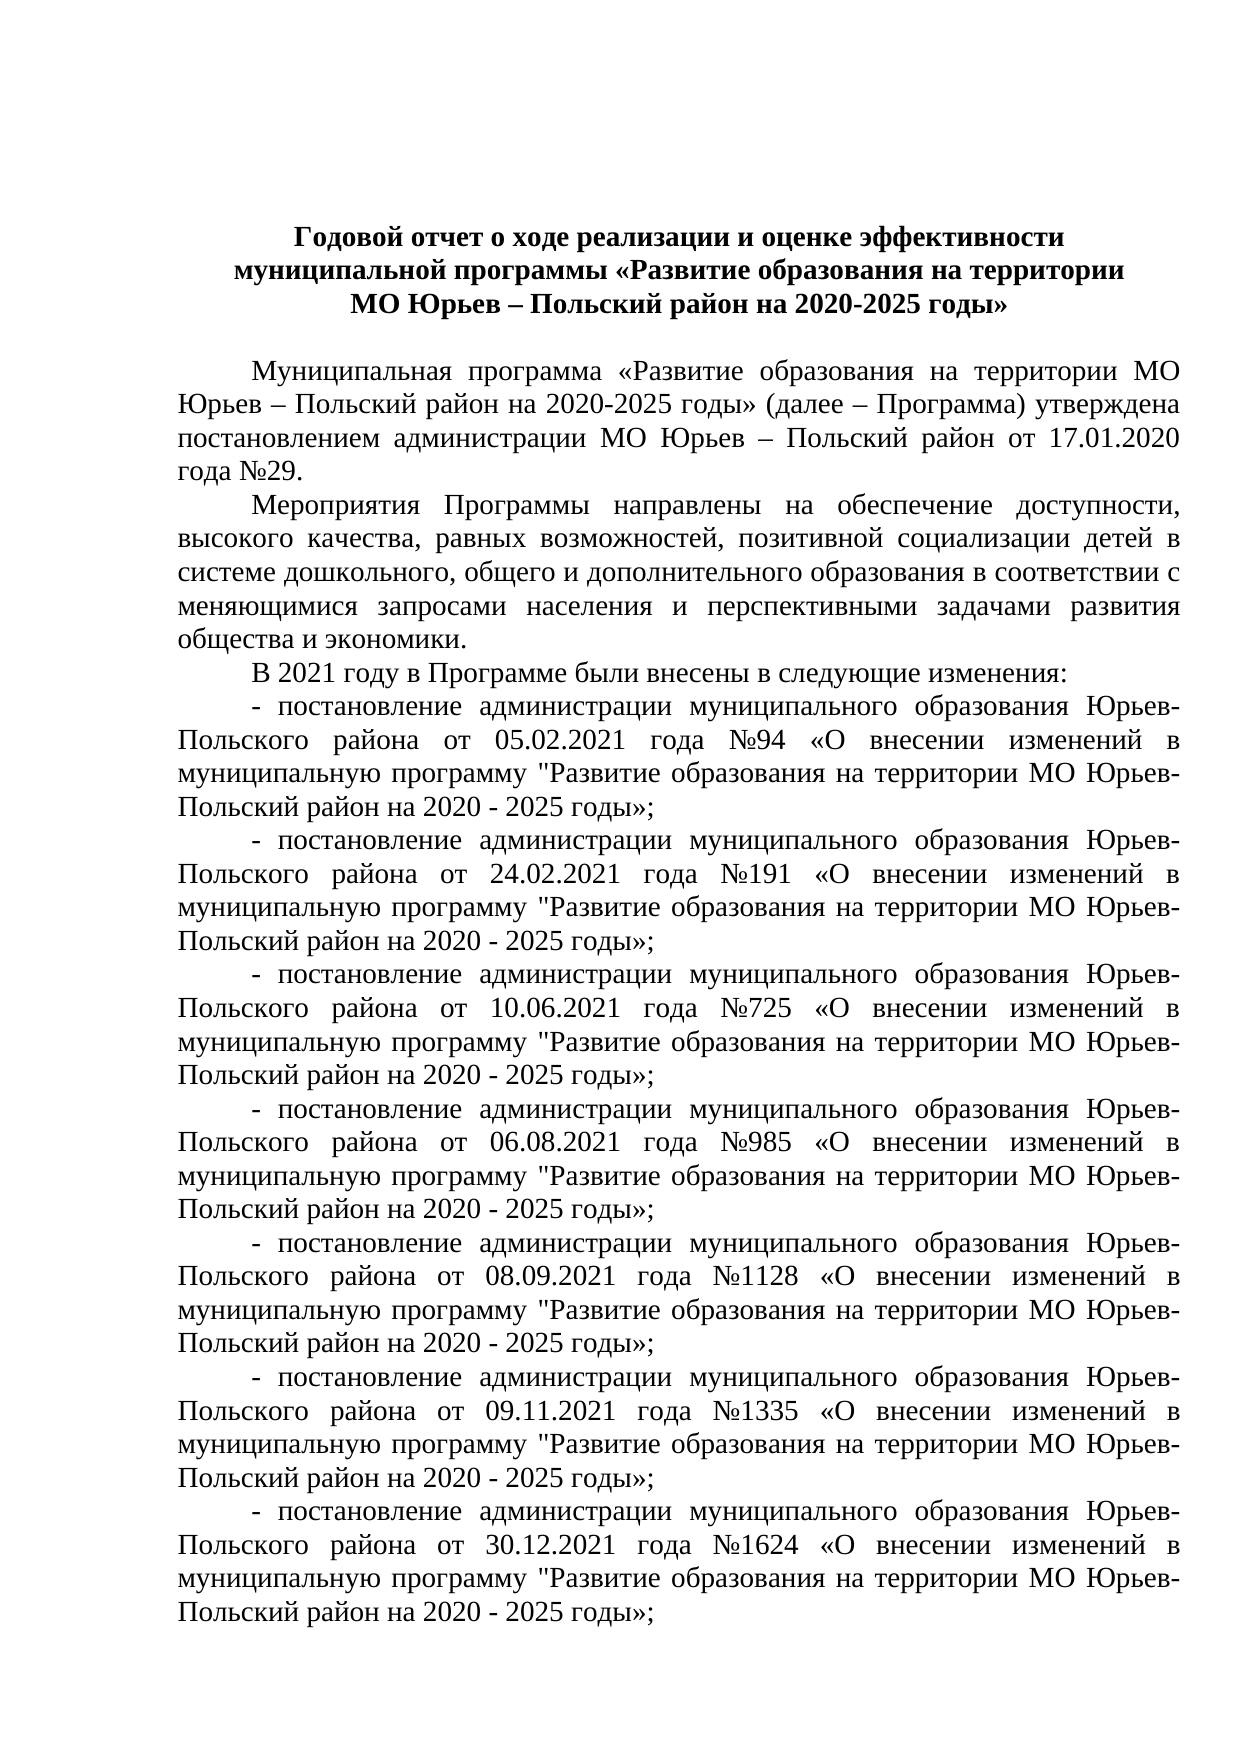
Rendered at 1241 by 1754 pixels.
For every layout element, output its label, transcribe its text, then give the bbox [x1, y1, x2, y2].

text - постановление администрации муниципального образования Юрьев-Польского района от 09.11.2021 года №1335 «О внесении изменений в муниципальную программу "Развитие образования на территории МО Юрьев-Польский район на 2020 - 2025 годы»; [177, 1359, 1181, 1493]
text Муниципальная программа «Развитие образования на территории МО Юрьев – Польский район на 2020-2025 годы» (далее – Программа) утверждена постановлением администрации МО Юрьев – Польский район от 17.01.2020 года №29. [177, 353, 1181, 487]
text - постановление администрации муниципального образования Юрьев-Польского района от 30.12.2021 года №1624 «О внесении изменений в муниципальную программу "Развитие образования на территории МО Юрьев-Польский район на 2020 - 2025 годы»; [177, 1493, 1181, 1627]
text В 2021 году в Программе были внесены в следующие изменения: [177, 655, 1181, 688]
text - постановление администрации муниципального образования Юрьев-Польского района от 08.09.2021 года №1128 «О внесении изменений в муниципальную программу "Развитие образования на территории МО Юрьев-Польский район на 2020 - 2025 годы»; [177, 1225, 1181, 1359]
text - постановление администрации муниципального образования Юрьев-Польского района от 10.06.2021 года №725 «О внесении изменений в муниципальную программу "Развитие образования на территории МО Юрьев-Польский район на 2020 - 2025 годы»; [177, 957, 1181, 1091]
text - постановление администрации муниципального образования Юрьев-Польского района от 24.02.2021 года №191 «О внесении изменений в муниципальную программу "Развитие образования на территории МО Юрьев-Польский район на 2020 - 2025 годы»; [177, 822, 1181, 957]
text Годовой отчет о ходе реализации и оценке эффективности [177, 219, 1181, 252]
text - постановление администрации муниципального образования Юрьев-Польского района от 05.02.2021 года №94 «О внесении изменений в муниципальную программу "Развитие образования на территории МО Юрьев-Польский район на 2020 - 2025 годы»; [177, 688, 1181, 822]
text муниципальной программы «Развитие образования на территории [177, 252, 1181, 286]
text МО Юрьев – Польский район на 2020-2025 годы» [177, 286, 1181, 319]
text Мероприятия Программы направлены на обеспечение доступности, высокого качества, равных возможностей, позитивной социализации детей в системе дошкольного, общего и дополнительного образования в соответствии с меняющимися запросами населения и перспективными задачами развития общества и экономики. [177, 487, 1181, 655]
text - постановление администрации муниципального образования Юрьев-Польского района от 06.08.2021 года №985 «О внесении изменений в муниципальную программу "Развитие образования на территории МО Юрьев-Польский район на 2020 - 2025 годы»; [177, 1091, 1181, 1225]
